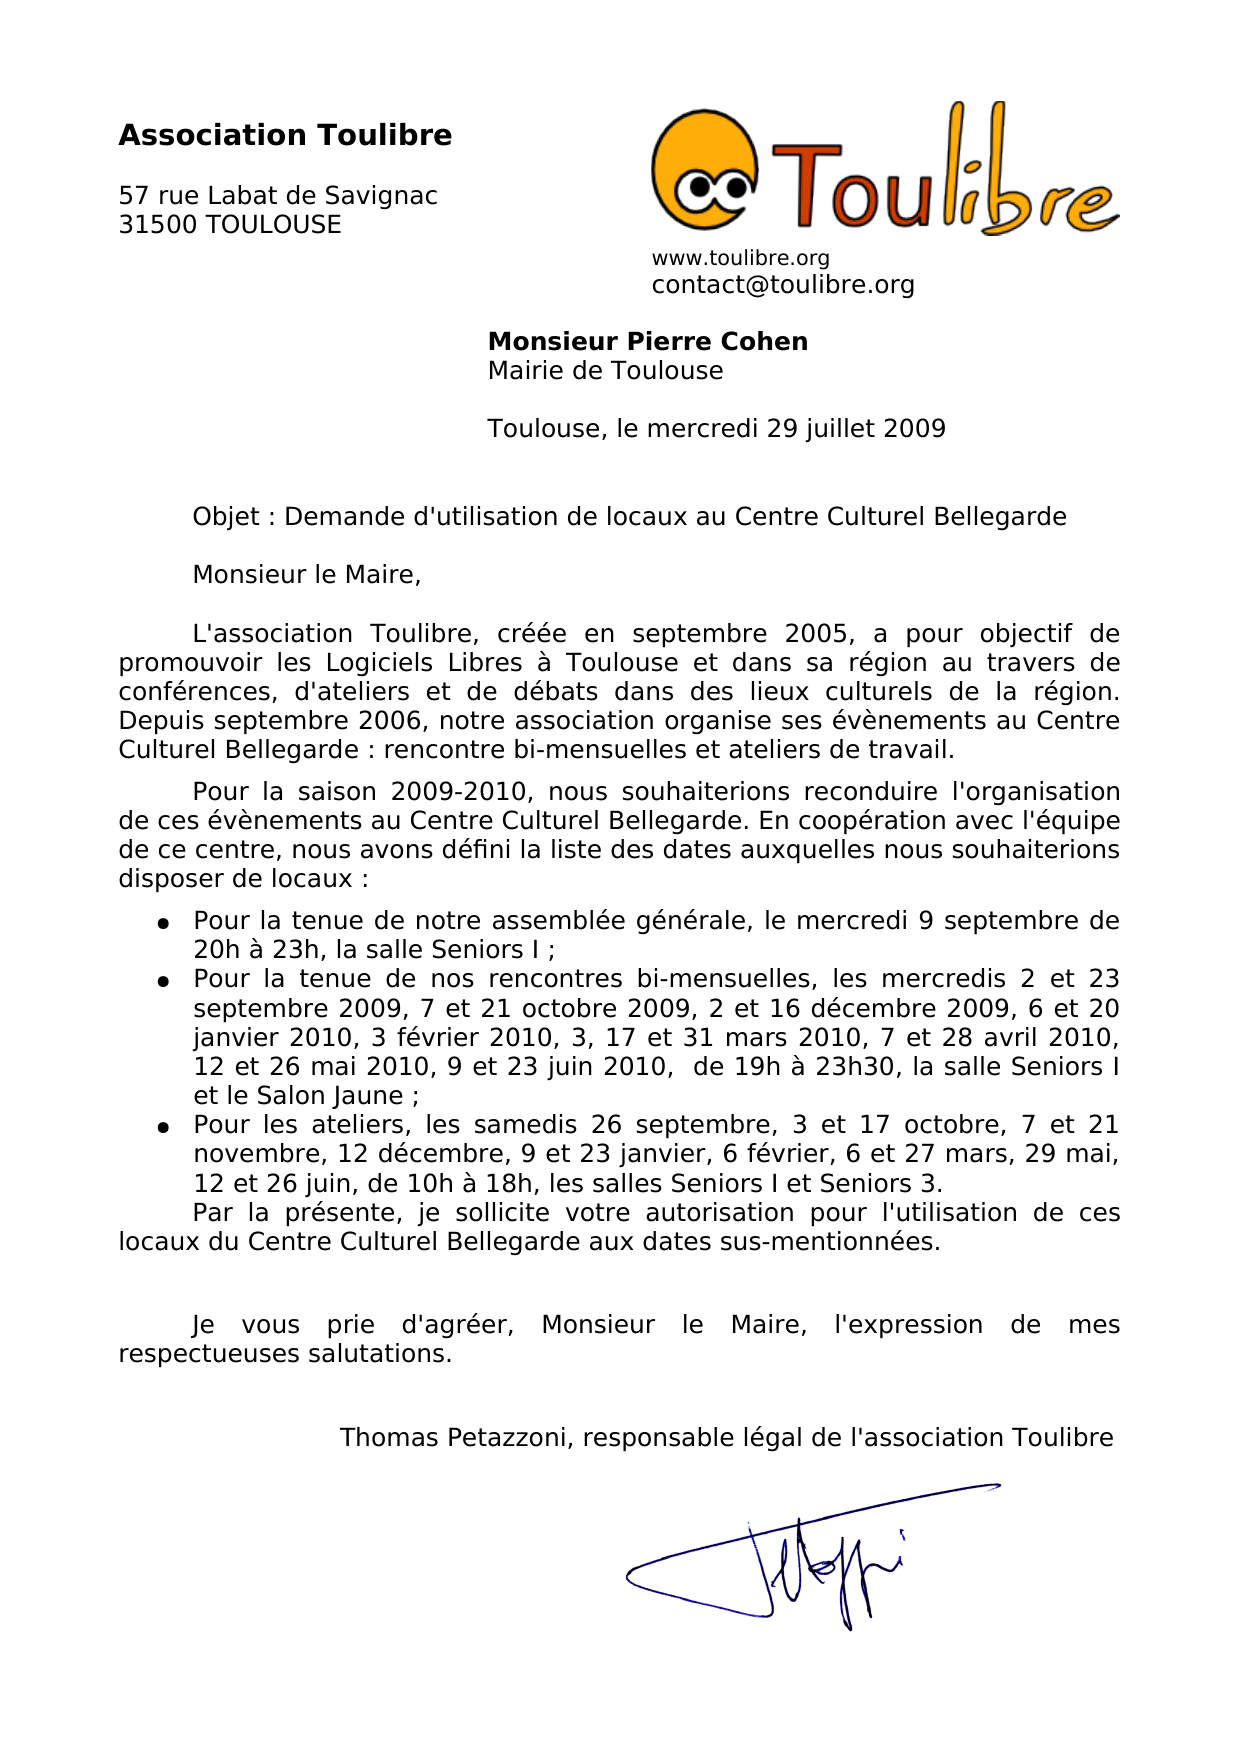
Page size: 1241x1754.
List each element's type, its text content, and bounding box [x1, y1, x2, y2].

picture [625, 1477, 1002, 1641]
list Pour les ateliers, les samedis 26 septembre, 3 et 17 octobre, 7 et 21 novembre, 12 décembre, 9 et 23 janvier, 6 février, 6 et 27 mars, 29 mai, 12 et 26 juin, de 10h à 18h, les salles Seniors I et Seniors 3. [156, 1110, 1122, 1198]
text Pour la saison 2009-2010, nous souhaiterions reconduire l'organisation de ces évènements au Centre Culturel Bellegarde. En coopération avec l'équipe de ce centre, nous avons défini la liste des dates auxquelles nous souhaiterions disposer de locaux : [118, 777, 1122, 894]
list Pour la tenue de nos rencontres bi-mensuelles, les mercredis 2 et 23 septembre 2009, 7 et 21 octobre 2009, 2 et 16 décembre 2009, 6 et 20 janvier 2010, 3 février 2010, 3, 17 et 31 mars 2010, 7 et 28 avril 2010, 12 et 26 mai 2010, 9 et 23 juin 2010, de 19h à 23h30, la salle Seniors I et le Salon Jaune ; [156, 964, 1122, 1110]
text L'association Toulibre, créée en septembre 2005, a pour objectif de promouvoir les Logiciels Libres à Toulouse et dans sa région au travers de conférences, d'ateliers et de débats dans des lieux culturels de la région. Depuis septembre 2006, notre association organise ses évènements au Centre Culturel Bellegarde : rencontre bi-mensuelles et ateliers de travail. [118, 619, 1122, 764]
text Je vous prie d'agréer, Monsieur le Maire, l'expression de mes respectueuses salutations. [118, 1310, 1122, 1369]
text 31500 TOULOUSE [118, 210, 1122, 239]
text www.toulibre.org contact@toulibre.org [651, 246, 1120, 299]
picture [651, 101, 1120, 236]
text Association Toulibre [118, 118, 651, 152]
text Thomas Petazzoni, responsable légal de l'association Toulibre [118, 1423, 1122, 1452]
list Pour la tenue de notre assemblée générale, le mercredi 9 septembre de 20h à 23h, la salle Seniors I ; [156, 906, 1122, 964]
text Monsieur le Maire, [118, 560, 1122, 589]
text Monsieur Pierre Cohen [118, 327, 1122, 356]
text 57 rue Labat de Savignac [118, 181, 651, 210]
text Mairie de Toulouse [118, 356, 1122, 385]
text Par la présente, je sollicite votre autorisation pour l'utilisation de ces locaux du Centre Culturel Bellegarde aux dates sus-mentionnées. [118, 1198, 1122, 1256]
text Objet : Demande d'utilisation de locaux au Centre Culturel Bellegarde [118, 502, 1122, 531]
text Toulouse, le mercredi 29 juillet 2009 [118, 414, 1122, 444]
